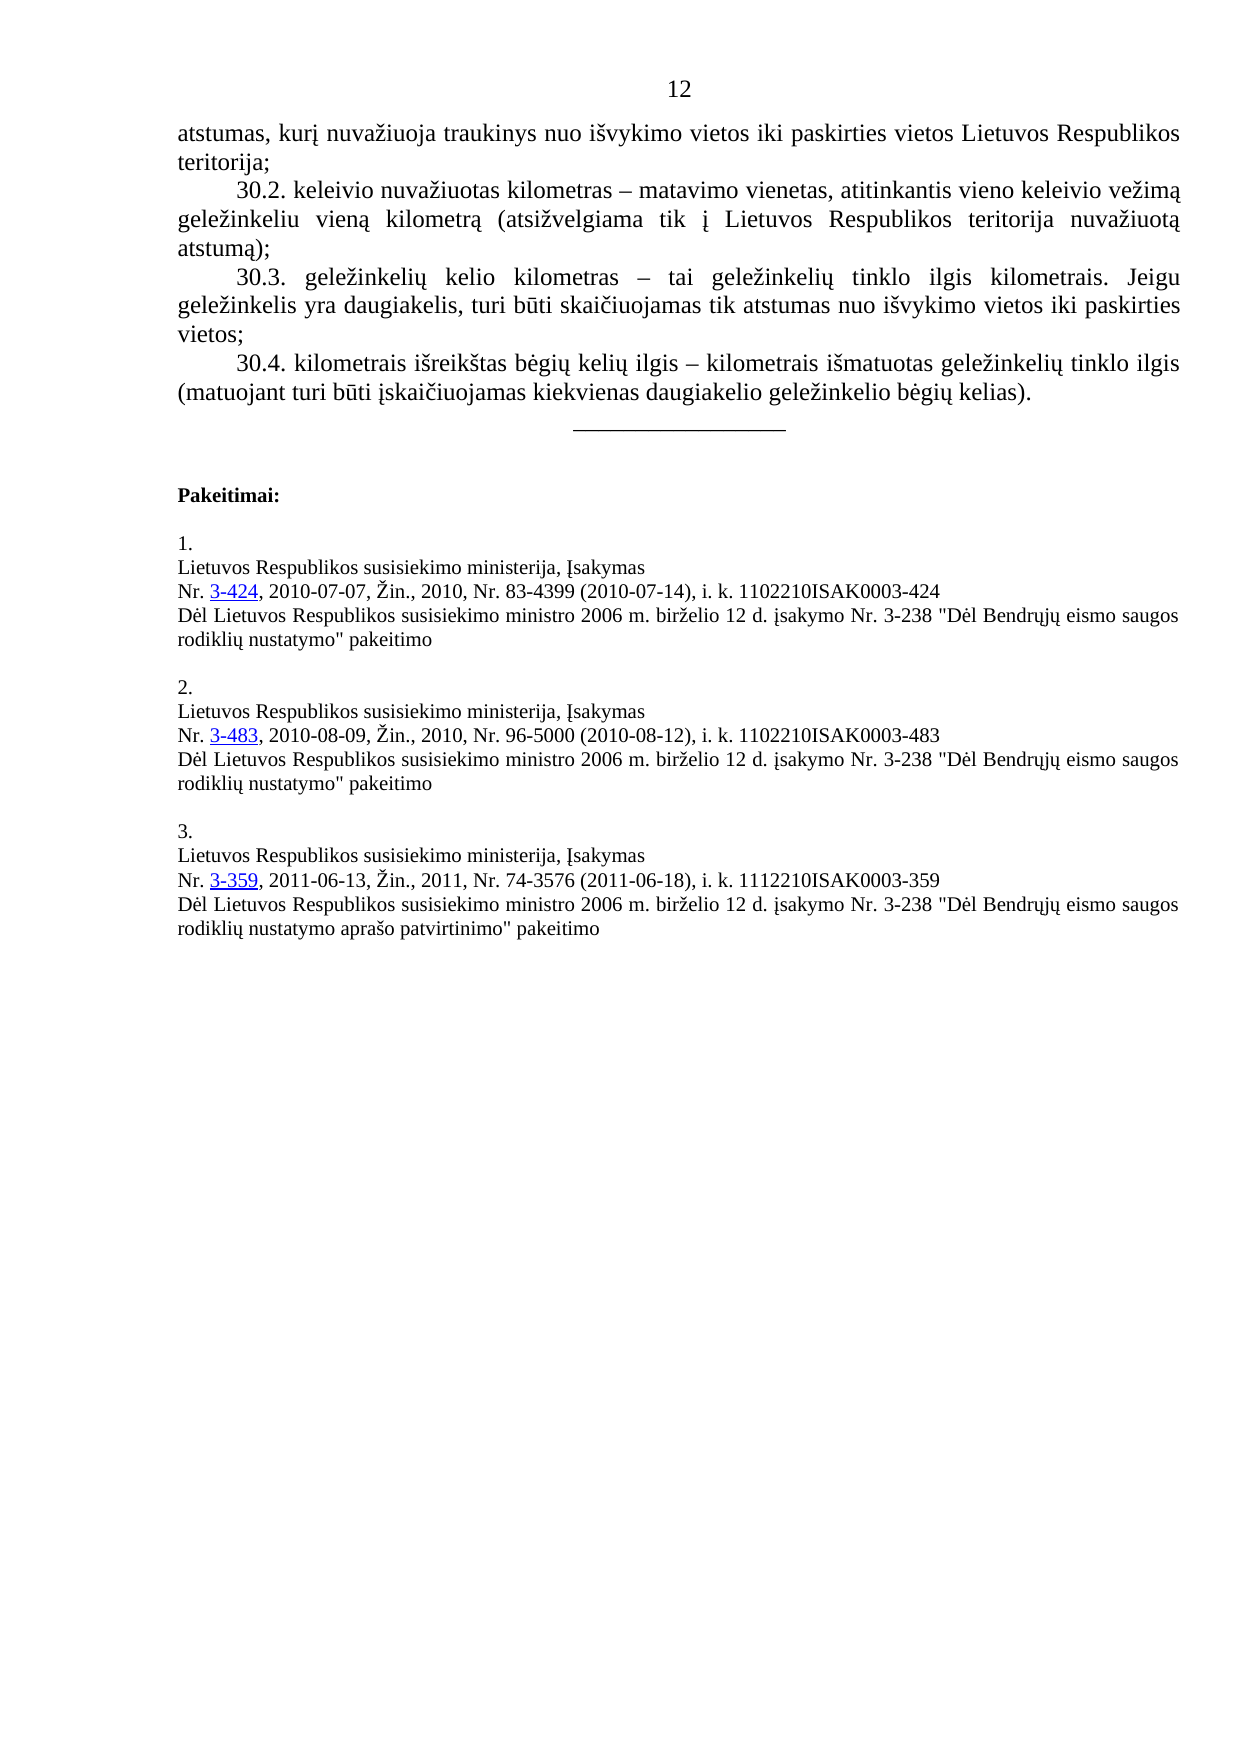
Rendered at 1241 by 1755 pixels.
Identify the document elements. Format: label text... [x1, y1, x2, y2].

text 30.4. kilometrais išreikštas bėgių kelių ilgis – kilometrais išmatuotas geležinkelių tinklo ilgis (matuojant turi būti įskaičiuojamas kiekvienas daugiakelio geležinkelio bėgių kelias). [177, 348, 1181, 406]
text Nr. 3-424, 2010-07-07, Žin., 2010, Nr. 83-4399 (2010-07-14), i. k. 1102210ISAK0003-424 [177, 579, 1181, 603]
text Lietuvos Respublikos susisiekimo ministerija, Įsakymas [177, 699, 1181, 723]
text 3. [177, 819, 1181, 843]
text _________________ [177, 406, 1181, 434]
text 2. [177, 675, 1181, 699]
text Nr. 3-483, 2010-08-09, Žin., 2010, Nr. 96-5000 (2010-08-12), i. k. 1102210ISAK0003-483 [177, 723, 1181, 747]
text 30.3. geležinkelių kelio kilometras – tai geležinkelių tinklo ilgis kilometrais. Jeigu geležinkelis yra daugiakelis, turi būti skaičiuojamas tik atstumas nuo išvykimo vietos iki paskirties vietos; [177, 262, 1181, 348]
text Lietuvos Respublikos susisiekimo ministerija, Įsakymas [177, 555, 1181, 579]
text 30.2. keleivio nuvažiuotas kilometras – matavimo vienetas, atitinkantis vieno keleivio vežimą geležinkeliu vieną kilometrą (atsižvelgiama tik į Lietuvos Respublikos teritorija nuvažiuotą atstumą); [177, 176, 1181, 262]
text Dėl Lietuvos Respublikos susisiekimo ministro 2006 m. birželio 12 d. įsakymo Nr. 3-238 "Dėl Bendrųjų eismo saugos rodiklių nustatymo" pakeitimo [177, 747, 1181, 795]
text Pakeitimai: [177, 482, 1181, 507]
text atstumas, kurį nuvažiuoja traukinys nuo išvykimo vietos iki paskirties vietos Lietuvos Respublikos teritorija; [177, 118, 1181, 176]
text Lietuvos Respublikos susisiekimo ministerija, Įsakymas [177, 843, 1181, 867]
text Dėl Lietuvos Respublikos susisiekimo ministro 2006 m. birželio 12 d. įsakymo Nr. 3-238 "Dėl Bendrųjų eismo saugos rodiklių nustatymo" pakeitimo [177, 603, 1181, 651]
text Nr. 3-359, 2011-06-13, Žin., 2011, Nr. 74-3576 (2011-06-18), i. k. 1112210ISAK0003-359 [177, 867, 1181, 892]
text Dėl Lietuvos Respublikos susisiekimo ministro 2006 m. birželio 12 d. įsakymo Nr. 3-238 "Dėl Bendrųjų eismo saugos rodiklių nustatymo aprašo patvirtinimo" pakeitimo [177, 892, 1181, 940]
text 1. [177, 531, 1181, 555]
